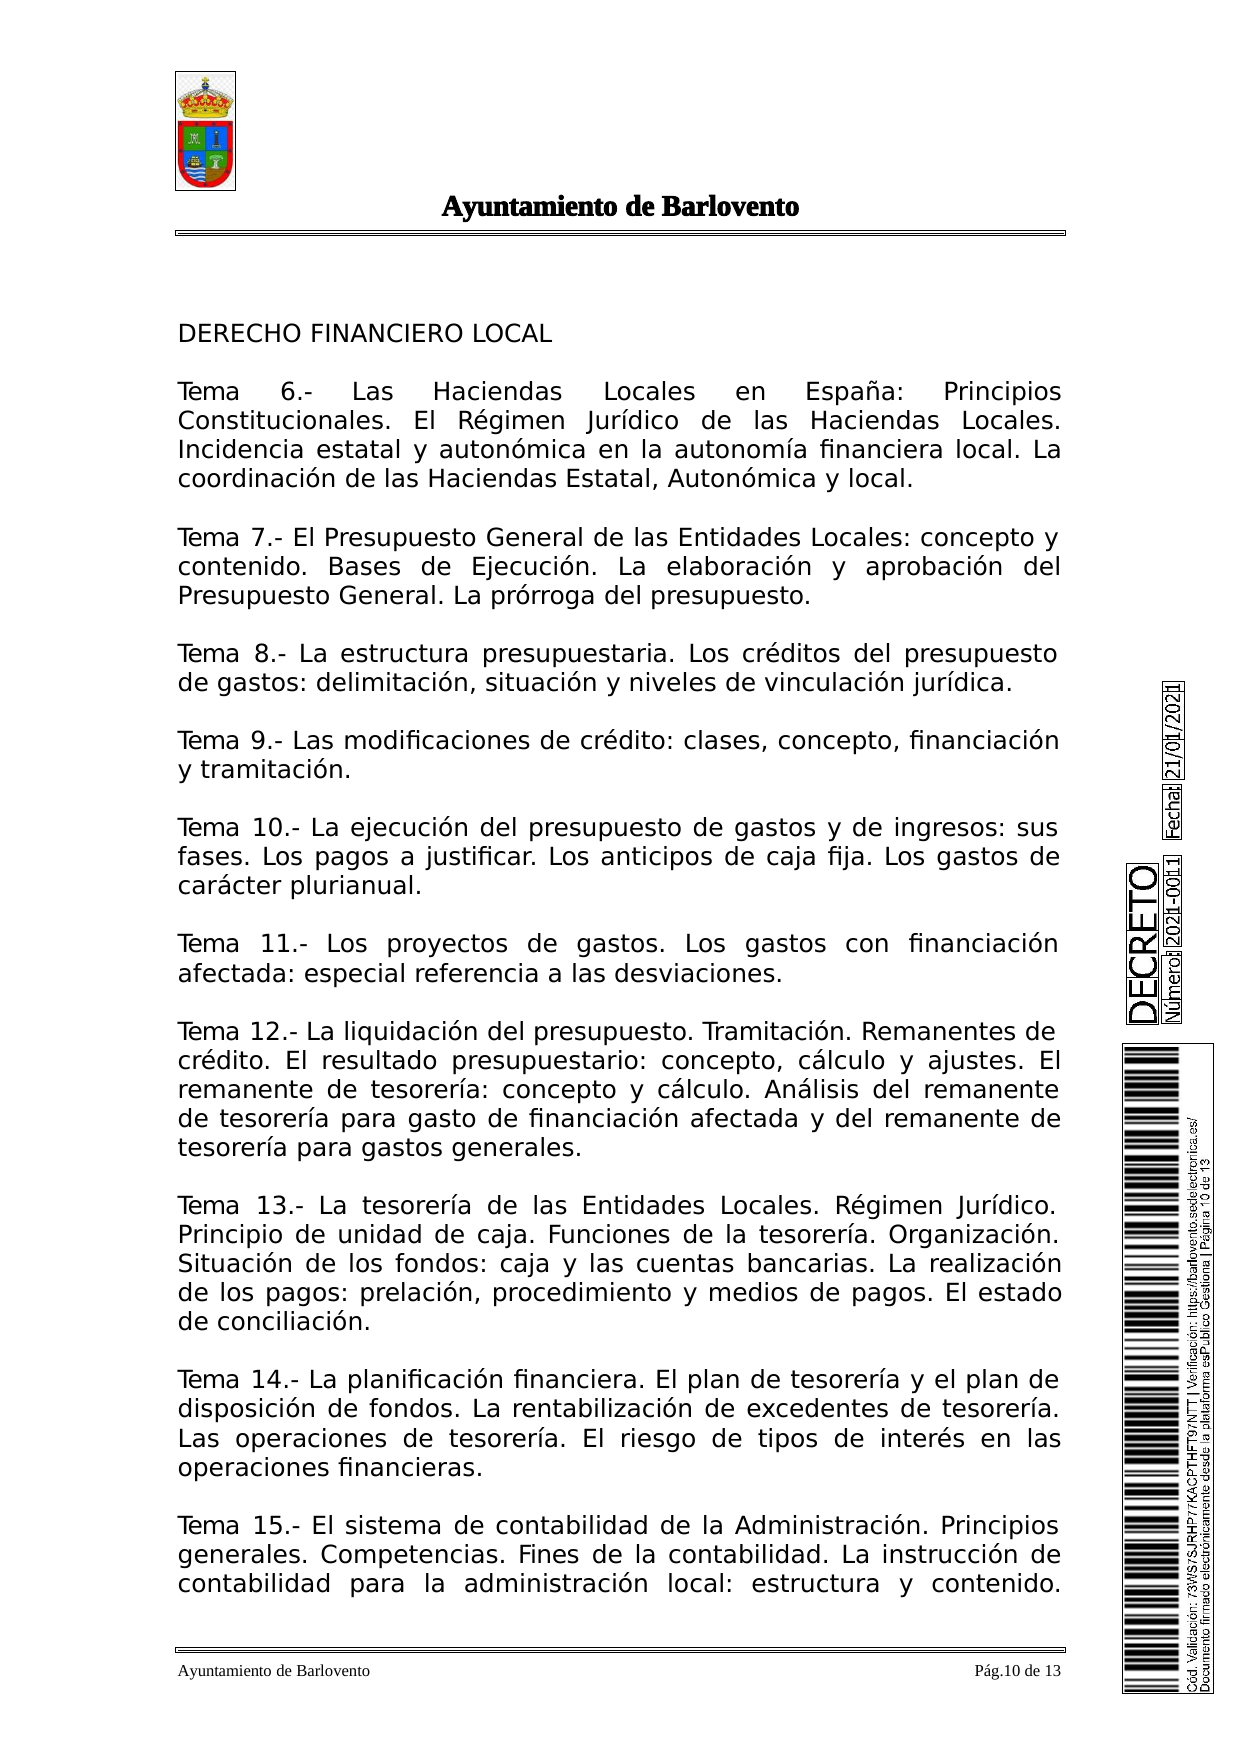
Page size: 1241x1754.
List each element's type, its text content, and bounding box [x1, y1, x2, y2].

text de tesorería para gasto de ﬁnanciación afectada y del remanente de [177, 1104, 1087, 1133]
picture [1163, 682, 1184, 691]
picture [1164, 856, 1181, 875]
text Principio de unidad de caja. Funciones de la tesorería. Organización. [177, 1220, 1087, 1249]
picture [1127, 931, 1158, 977]
text Situación de los fondos: caja y las cuentas bancarias. La realización [177, 1249, 1087, 1278]
text contabilidad para la administración local: estructura y contenido. [177, 1569, 1087, 1598]
text remanente de tesorería: concepto y cálculo. Análisis del remanente [177, 1075, 1087, 1104]
picture [176, 1648, 1065, 1652]
text Tema 10.- La ejecución del presupuesto de gastos y de ingresos: sus [177, 813, 1087, 842]
text carácter plurianual. [177, 872, 1087, 901]
text Locales [603, 378, 722, 407]
picture [1127, 864, 1158, 930]
text fases. Los pagos a justiﬁcar. Los anticipos de caja ﬁja. Los gastos de [177, 843, 1087, 872]
text Constitucionales. El Régimen Jurídico de las Haciendas Locales. [177, 407, 1087, 436]
text Tema 13.- La tesorería de las Entidades Locales. Régimen Jurídico. [177, 1191, 1087, 1220]
picture [1163, 790, 1181, 839]
text coordinación de las Haciendas Estatal, Autonómica y local. [177, 465, 1087, 494]
text Tema 14.- La planiﬁcación ﬁnanciera. El plan de tesorería y el plan de [177, 1366, 1087, 1395]
text Ayuntamiento de Barlovento [177, 1662, 394, 1680]
text Ayuntamiento de Barlovento [442, 189, 824, 222]
picture [1163, 692, 1184, 739]
text crédito. El resultado presupuestario: concepto, cálculo y ajustes. El [177, 1046, 1087, 1075]
text DERECHO FINANCIERO LOCAL [177, 319, 589, 348]
text tesorería para gastos generales. [177, 1133, 1087, 1162]
text Tema 7.- El Presupuesto General de las Entidades Locales: concepto y [177, 523, 1087, 552]
picture [1127, 978, 1158, 1024]
text Principios [943, 378, 1088, 407]
text de gastos: delimitación, situación y niveles de vinculación jurídica. [177, 668, 1087, 697]
text Tema 8.- La estructura presupuestaria. Los créditos del presupuesto [177, 639, 1087, 668]
picture [1163, 740, 1184, 779]
text Presupuesto General. La prórroga del presupuesto. [177, 581, 1087, 610]
text contenido. Bases de Ejecución. La elaboración y aprobación del [177, 552, 1087, 581]
text disposición de fondos. La rentabilización de excedentes de tesorería. [177, 1395, 1087, 1424]
text Las operaciones de tesorería. El riesgo de tipos de interés en las [177, 1424, 1087, 1453]
text afectada: especial referencia a las desviaciones. [177, 959, 1087, 988]
text Tema 12.- La liquidación del presupuesto. Tramitación. Remanentes de [177, 1017, 1087, 1046]
text Tema 9.- Las modiﬁcaciones de crédito: clases, concepto, ﬁnanciación [177, 726, 1086, 755]
text España: [805, 378, 929, 407]
text Tema 11.- Los proyectos de gastos. Los gastos con ﬁnanciación [177, 930, 1087, 959]
text generales. Competencias. Fines de la contabilidad. La instrucción de [177, 1540, 1087, 1569]
picture [176, 231, 1065, 235]
text de conciliación. [177, 1308, 1087, 1337]
picture [1164, 914, 1181, 946]
text Tema 15.- El sistema de contabilidad de la Administración. Principios [177, 1511, 1087, 1540]
picture [1162, 1000, 1181, 1023]
picture [1162, 956, 1181, 999]
text en [735, 378, 791, 407]
text de los pagos: prelación, procedimiento y medios de pagos. El estado [177, 1278, 1087, 1307]
text Incidencia estatal y autonómica en la autonomía ﬁnanciera local. La [177, 436, 1087, 465]
text Pág.10 de 13 [974, 1662, 1086, 1680]
picture [1163, 785, 1181, 789]
picture [1164, 876, 1181, 913]
picture [1123, 1044, 1213, 1693]
text operaciones ﬁnancieras. [177, 1453, 1087, 1482]
picture [176, 72, 235, 190]
text Tema 6.- Las Haciendas [177, 378, 589, 407]
text y tramitación. [177, 755, 1086, 784]
